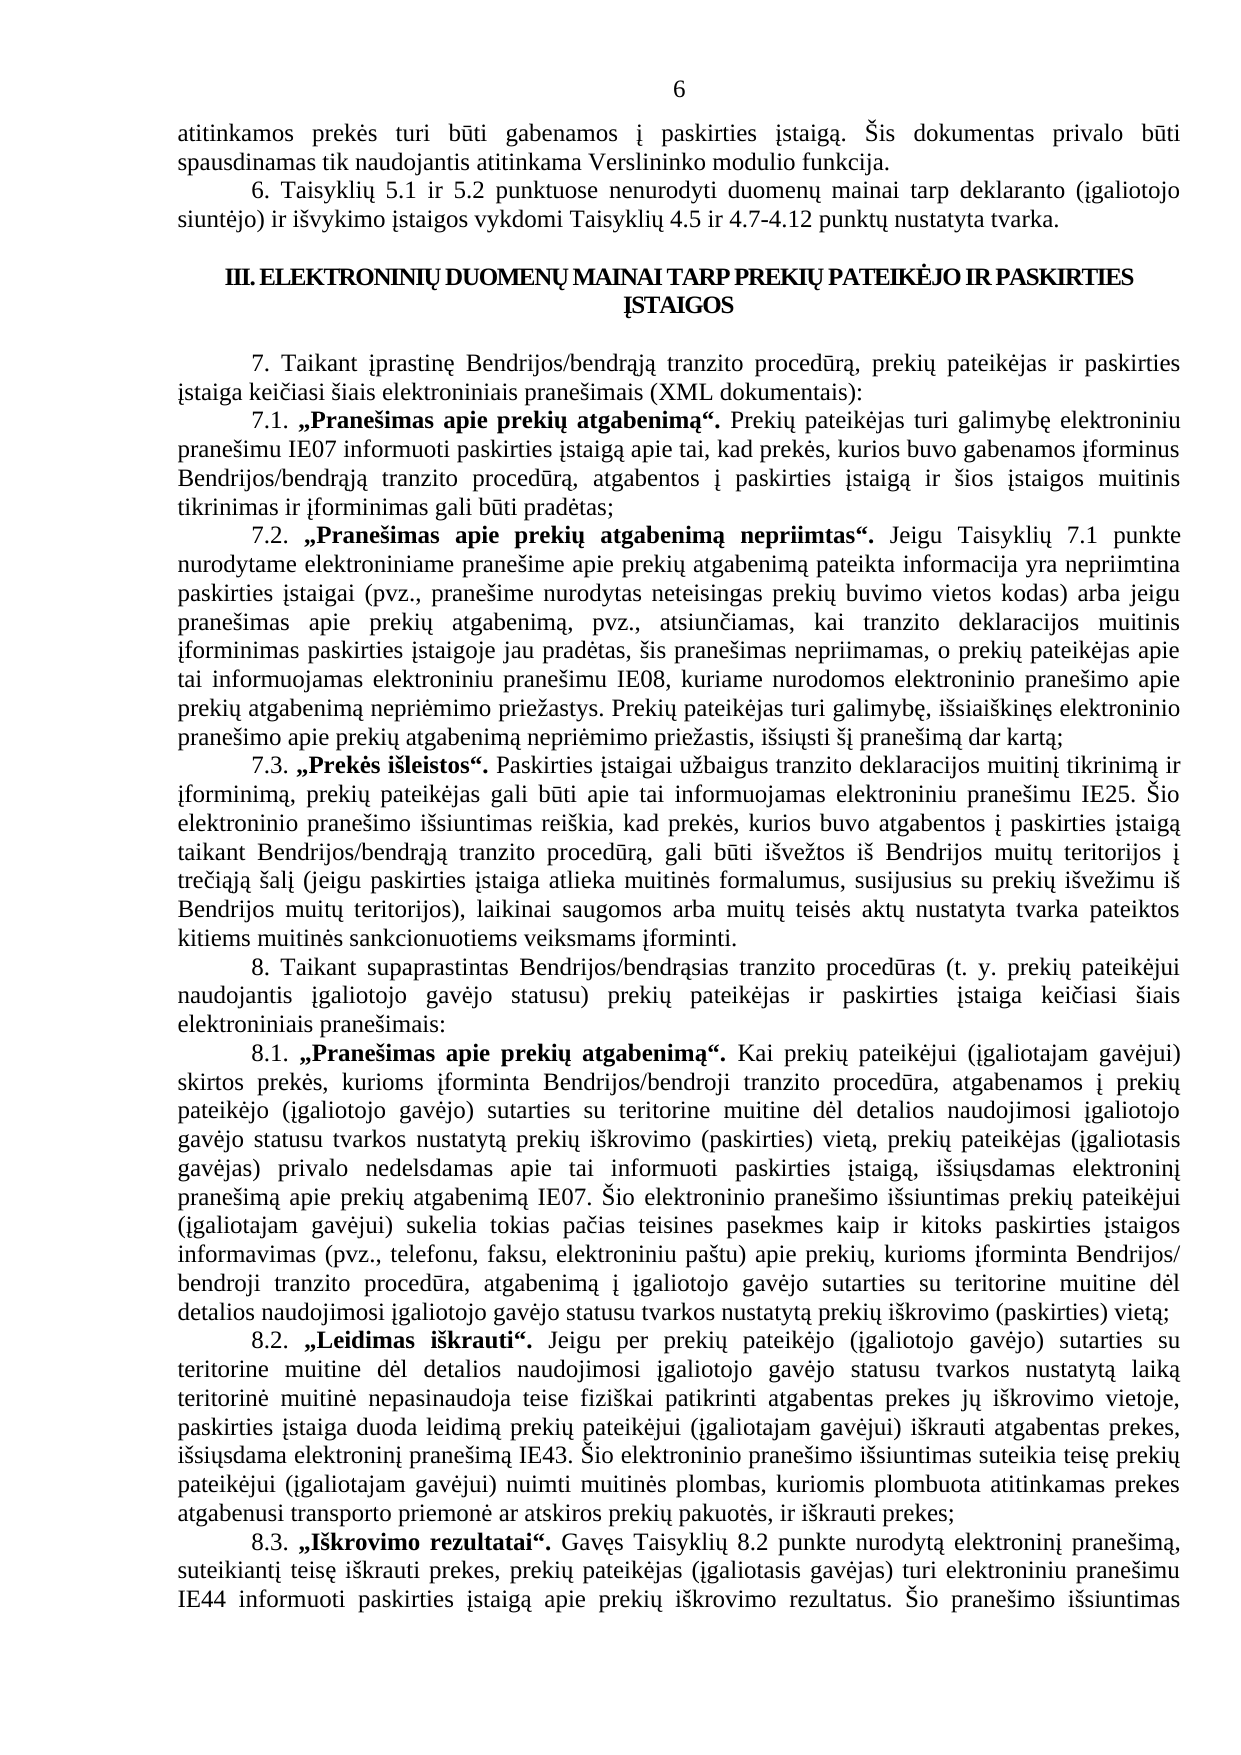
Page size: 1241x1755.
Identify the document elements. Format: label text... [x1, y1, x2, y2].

text 7.3. „Prekės išleistos“. Paskirties įstaigai užbaigus tranzito deklaracijos muitinį tikrinimą ir įforminimą, prekių pateikėjas gali būti apie tai informuojamas elektroniniu pranešimu IE25. Šio elektroninio pranešimo išsiuntimas reiškia, kad prekės, kurios buvo atgabentos į paskirties įstaigą taikant Bendrijos/bendrąją tranzito procedūrą, gali būti išvežtos iš Bendrijos muitų teritorijos į trečiąją šalį (jeigu paskirties įstaiga atlieka muitinės formalumus, susijusius su prekių išvežimu iš Bendrijos muitų teritorijos), laikinai saugomos arba muitų teisės aktų nustatyta tvarka pateiktos kitiems muitinės sankcionuotiems veiksmams įforminti. [177, 751, 1181, 952]
text atitinkamos prekės turi būti gabenamos į paskirties įstaigą. Šis dokumentas privalo būti spausdinamas tik naudojantis atitinkama Verslininko modulio funkcija. [177, 118, 1181, 176]
text III. ELEKTRONINIŲ DUOMENŲ MAINAI TARP PREKIŲ PATEIKĖJO IR PASKIRTIES ĮSTAIGOS [177, 262, 1181, 319]
text 8.1. „Pranešimas apie prekių atgabenimą“. Kai prekių pateikėjui (įgaliotajam gavėjui) skirtos prekės, kurioms įforminta Bendrijos/bendroji tranzito procedūra, atgabenamos į prekių pateikėjo (įgaliotojo gavėjo) sutarties su teritorine muitine dėl detalios naudojimosi įgaliotojo gavėjo statusu tvarkos nustatytą prekių iškrovimo (paskirties) vietą, prekių pateikėjas (įgaliotasis gavėjas) privalo nedelsdamas apie tai informuoti paskirties įstaigą, išsiųsdamas elektroninį pranešimą apie prekių atgabenimą IE07. Šio elektroninio pranešimo išsiuntimas prekių pateikėjui (įgaliotajam gavėjui) sukelia tokias pačias teisines pasekmes kaip ir kitoks paskirties įstaigos informavimas (pvz., telefonu, faksu, elektroniniu paštu) apie prekių, kurioms įforminta Bendrijos/ bendroji tranzito procedūra, atgabenimą į įgaliotojo gavėjo sutarties su teritorine muitine dėl detalios naudojimosi įgaliotojo gavėjo statusu tvarkos nustatytą prekių iškrovimo (paskirties) vietą; [177, 1038, 1181, 1326]
text 8.2. „Leidimas iškrauti“. Jeigu per prekių pateikėjo (įgaliotojo gavėjo) sutarties su teritorine muitine dėl detalios naudojimosi įgaliotojo gavėjo statusu tvarkos nustatytą laiką teritorinė muitinė nepasinaudoja teise fiziškai patikrinti atgabentas prekes jų iškrovimo vietoje, paskirties įstaiga duoda leidimą prekių pateikėjui (įgaliotajam gavėjui) iškrauti atgabentas prekes, išsiųsdama elektroninį pranešimą IE43. Šio elektroninio pranešimo išsiuntimas suteikia teisę prekių pateikėjui (įgaliotajam gavėjui) nuimti muitinės plombas, kuriomis plombuota atitinkamas prekes atgabenusi transporto priemonė ar atskiros prekių pakuotės, ir iškrauti prekes; [177, 1326, 1181, 1527]
text 7.2. „Pranešimas apie prekių atgabenimą nepriimtas“. Jeigu Taisyklių 7.1 punkte nurodytame elektroniniame pranešime apie prekių atgabenimą pateikta informacija yra nepriimtina paskirties įstaigai (pvz., pranešime nurodytas neteisingas prekių buvimo vietos kodas) arba jeigu pranešimas apie prekių atgabenimą, pvz., atsiunčiamas, kai tranzito deklaracijos muitinis įforminimas paskirties įstaigoje jau pradėtas, šis pranešimas nepriimamas, o prekių pateikėjas apie tai informuojamas elektroniniu pranešimu IE08, kuriame nurodomos elektroninio pranešimo apie prekių atgabenimą nepriėmimo priežastys. Prekių pateikėjas turi galimybę, išsiaiškinęs elektroninio pranešimo apie prekių atgabenimą nepriėmimo priežastis, išsiųsti šį pranešimą dar kartą; [177, 521, 1181, 751]
text 8.3. „Iškrovimo rezultatai“. Gavęs Taisyklių 8.2 punkte nurodytą elektroninį pranešimą, suteikiantį teisę iškrauti prekes, prekių pateikėjas (įgaliotasis gavėjas) turi elektroniniu pranešimu IE44 informuoti paskirties įstaigą apie prekių iškrovimo rezultatus. Šio pranešimo išsiuntimas [177, 1527, 1181, 1613]
text 6. Taisyklių 5.1 ir 5.2 punktuose nenurodyti duomenų mainai tarp deklaranto (įgaliotojo siuntėjo) ir išvykimo įstaigos vykdomi Taisyklių 4.5 ir 4.7-4.12 punktų nustatyta tvarka. [177, 176, 1181, 233]
text 7. Taikant įprastinę Bendrijos/bendrąją tranzito procedūrą, prekių pateikėjas ir paskirties įstaiga keičiasi šiais elektroniniais pranešimais (XML dokumentais): [177, 348, 1181, 406]
text 7.1. „Pranešimas apie prekių atgabenimą“. Prekių pateikėjas turi galimybę elektroniniu pranešimu IE07 informuoti paskirties įstaigą apie tai, kad prekės, kurios buvo gabenamos įforminus Bendrijos/bendrąją tranzito procedūrą, atgabentos į paskirties įstaigą ir šios įstaigos muitinis tikrinimas ir įforminimas gali būti pradėtas; [177, 406, 1181, 521]
text 8. Taikant supaprastintas Bendrijos/bendrąsias tranzito procedūras (t. y. prekių pateikėjui naudojantis įgaliotojo gavėjo statusu) prekių pateikėjas ir paskirties įstaiga keičiasi šiais elektroniniais pranešimais: [177, 952, 1181, 1038]
